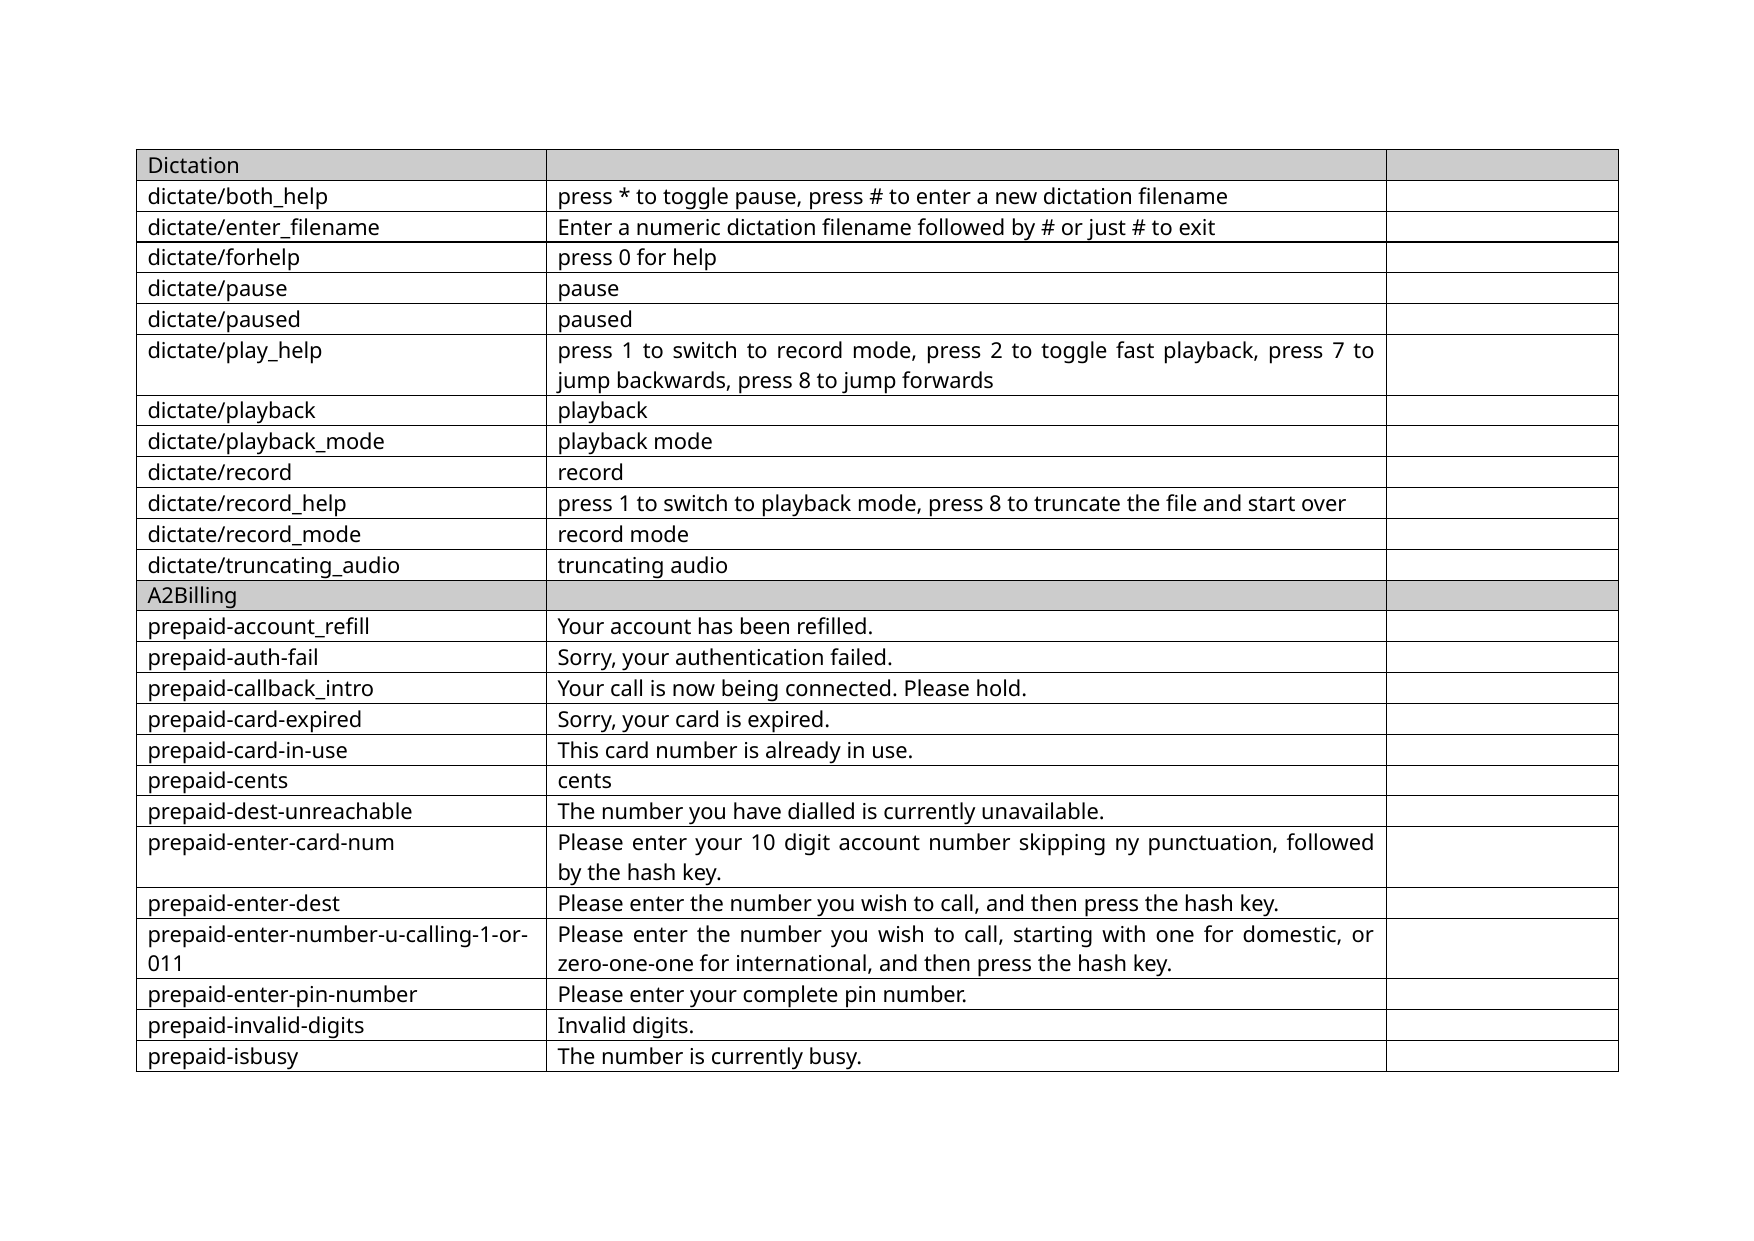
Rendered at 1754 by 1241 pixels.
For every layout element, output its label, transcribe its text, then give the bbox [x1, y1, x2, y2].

table_cell Sorry, your card is expired. [547, 704, 1386, 734]
table_cell [1387, 919, 1618, 978]
table_cell truncating audio [547, 550, 1386, 579]
table_cell [1387, 181, 1618, 211]
table_cell dictate/record_mode [137, 519, 546, 549]
table_cell press 1 to switch to record mode, press 2 to toggle fast playback, press 7 to jump backwards, press 8 to jump forwards [547, 335, 1386, 394]
table_cell [1387, 1041, 1618, 1071]
table_cell [1387, 766, 1618, 795]
table_cell record mode [547, 519, 1386, 549]
table_cell prepaid-dest-unreachable [137, 796, 546, 826]
table_cell pause [547, 273, 1386, 303]
table_cell Your account has been refilled. [547, 611, 1386, 641]
table_cell prepaid-auth-fail [137, 642, 546, 672]
table_cell prepaid-callback_intro [137, 673, 546, 703]
table_cell [1387, 519, 1618, 549]
table_cell This card number is already in use. [547, 735, 1386, 764]
table_cell Enter a numeric dictation filename followed by # or just # to exit [547, 212, 1386, 241]
table_cell [1387, 735, 1618, 764]
table_cell dictate/playback_mode [137, 426, 546, 456]
table_cell dictate/playback [137, 396, 546, 425]
table_cell Please enter the number you wish to call, starting with one for domestic, or zero-one-one for international, and then press the hash key. [547, 919, 1386, 978]
table_cell prepaid-enter-pin-number [137, 979, 546, 1009]
table_cell prepaid-enter-number-u-calling-1-or-011 [137, 919, 546, 978]
table_cell prepaid-enter-dest [137, 888, 546, 918]
table_cell dictate/enter_filename [137, 212, 546, 241]
table_cell [1387, 581, 1618, 610]
table_cell dictate/both_help [137, 181, 546, 211]
table_cell cents [547, 766, 1386, 795]
table_cell [1387, 150, 1618, 180]
table_cell [1387, 212, 1618, 241]
table_cell [1387, 396, 1618, 425]
table_cell The number is currently busy. [547, 1041, 1386, 1071]
table_cell [1387, 488, 1618, 518]
table_cell prepaid-isbusy [137, 1041, 546, 1071]
table_cell dictate/play_help [137, 335, 546, 394]
table_cell [1387, 457, 1618, 487]
table_cell [1387, 796, 1618, 826]
table_cell Please enter the number you wish to call, and then press the hash key. [547, 888, 1386, 918]
table_cell Please enter your 10 digit account number skipping ny punctuation, followed by the hash key. [547, 827, 1386, 887]
table_cell [1387, 611, 1618, 641]
table_cell [1387, 273, 1618, 303]
table_cell playback mode [547, 426, 1386, 456]
table_cell prepaid-card-expired [137, 704, 546, 734]
table_cell [1387, 243, 1618, 272]
table_cell [1387, 426, 1618, 456]
table_cell [1387, 673, 1618, 703]
table_cell [1387, 550, 1618, 579]
table_cell [547, 581, 1386, 610]
table_cell [1387, 642, 1618, 672]
table_cell Please enter your complete pin number. [547, 979, 1386, 1009]
table_cell [547, 150, 1386, 180]
table_cell dictate/truncating_audio [137, 550, 546, 579]
table_cell A2Billing [137, 581, 546, 610]
table_cell press 1 to switch to playback mode, press 8 to truncate the file and start over [547, 488, 1386, 518]
table_cell [1387, 1010, 1618, 1040]
table_cell dictate/record_help [137, 488, 546, 518]
table_cell prepaid-account_refill [137, 611, 546, 641]
table_cell dictate/paused [137, 304, 546, 334]
table_cell [1387, 979, 1618, 1009]
table_cell record [547, 457, 1386, 487]
table_cell [1387, 888, 1618, 918]
table_cell Invalid digits. [547, 1010, 1386, 1040]
table_cell The number you have dialled is currently unavailable. [547, 796, 1386, 826]
table_cell [1387, 335, 1618, 394]
table_cell press * to toggle pause, press # to enter a new dictation filename [547, 181, 1386, 211]
table_cell prepaid-enter-card-num [137, 827, 546, 887]
table_cell [1387, 827, 1618, 887]
table_cell dictate/record [137, 457, 546, 487]
table_cell dictate/forhelp [137, 243, 546, 272]
table_cell [1387, 704, 1618, 734]
table_cell playback [547, 396, 1386, 425]
table_cell Dictation [137, 150, 546, 180]
table_cell Sorry, your authentication failed. [547, 642, 1386, 672]
table_cell dictate/pause [137, 273, 546, 303]
table_cell prepaid-card-in-use [137, 735, 546, 764]
table_cell paused [547, 304, 1386, 334]
table_cell prepaid-invalid-digits [137, 1010, 546, 1040]
table_cell prepaid-cents [137, 766, 546, 795]
table_cell press 0 for help [547, 243, 1386, 272]
table_cell [1387, 304, 1618, 334]
table_cell Your call is now being connected. Please hold. [547, 673, 1386, 703]
